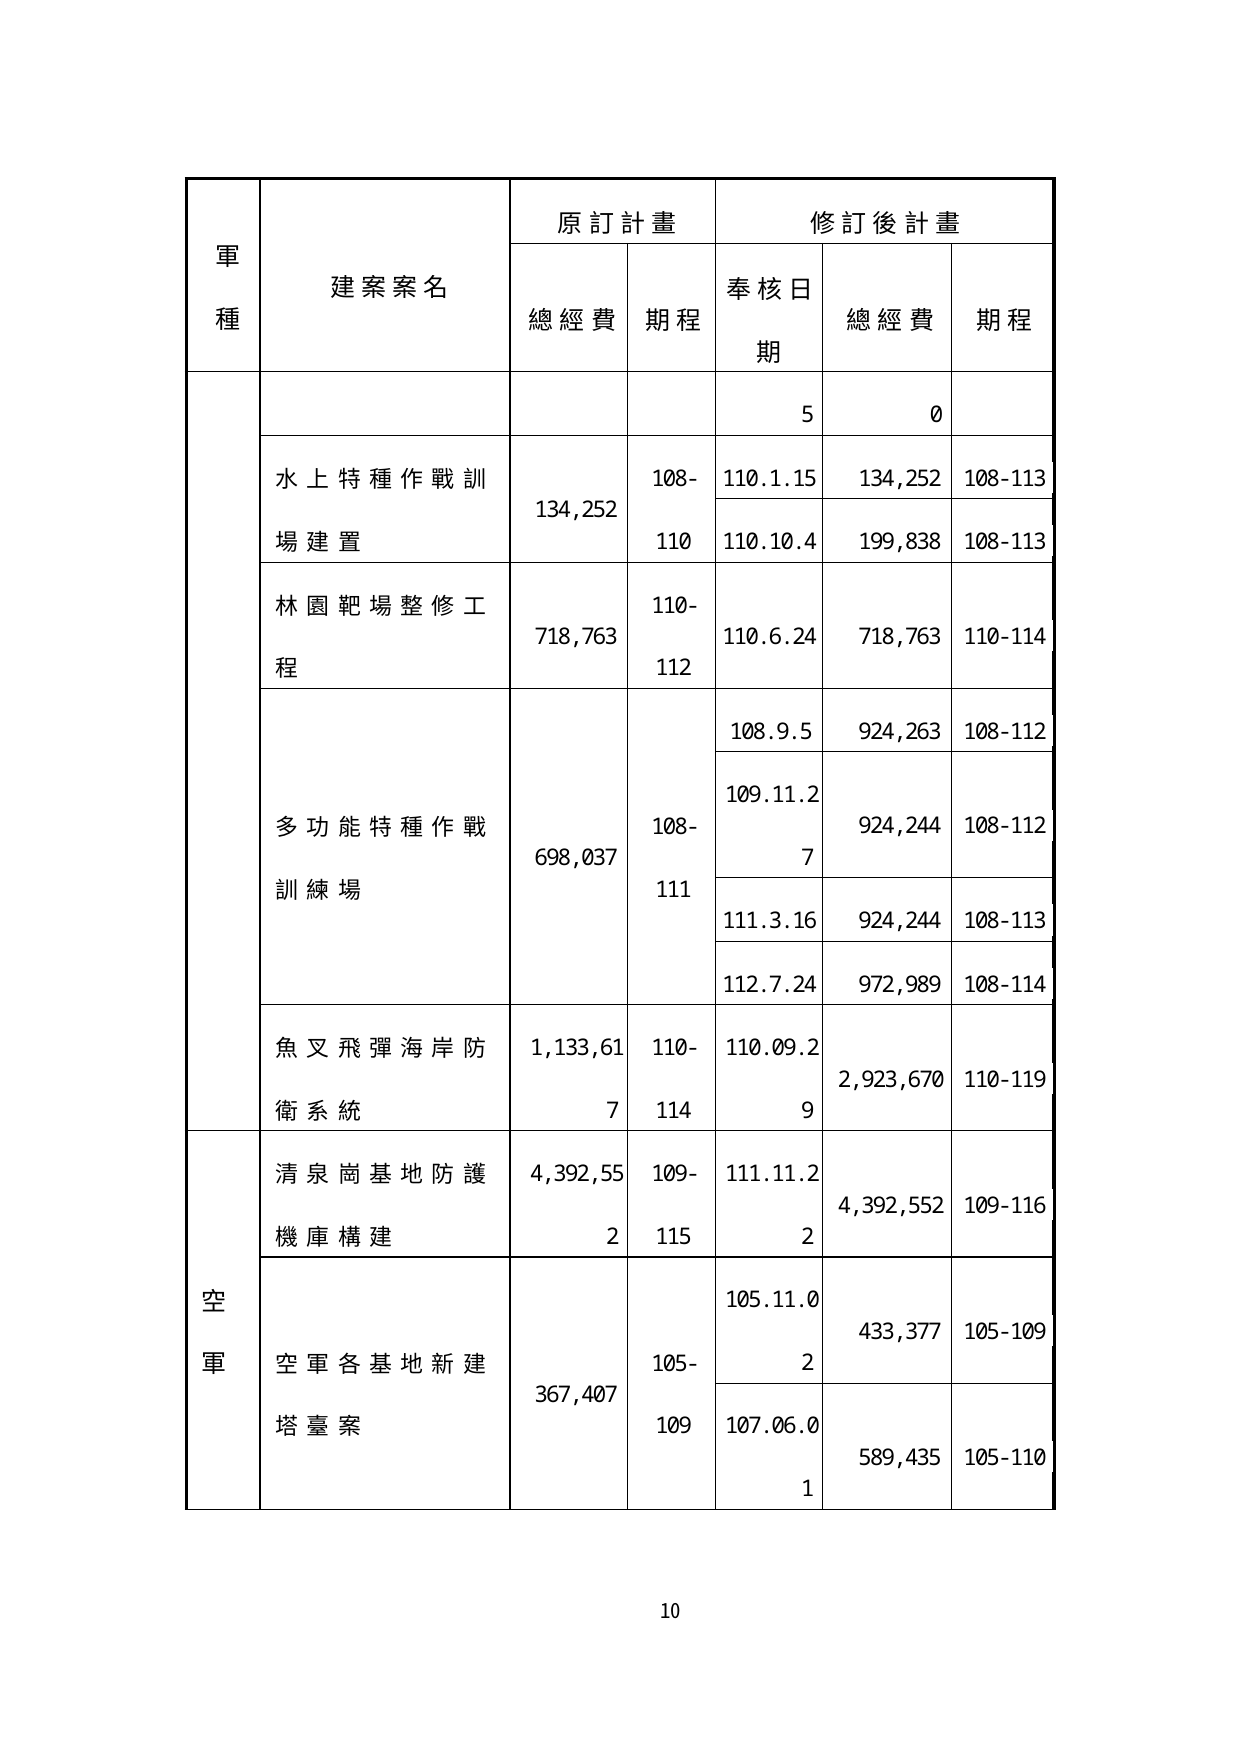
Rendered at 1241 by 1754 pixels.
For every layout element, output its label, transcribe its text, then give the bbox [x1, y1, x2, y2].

table_cell 108-112 [952, 689, 1052, 751]
table_cell 空軍各基地新建塔臺案 [261, 1258, 509, 1508]
table_cell 108-111 [628, 689, 715, 1004]
table_cell [628, 372, 715, 434]
table_cell 105-110 [952, 1384, 1052, 1508]
table_cell 924,244 [823, 878, 951, 941]
table_cell 110-114 [952, 563, 1052, 688]
table_cell 5 [716, 372, 822, 434]
table_cell 4,392,552 [823, 1131, 951, 1256]
table_cell 水上特種作戰訓場建置 [261, 436, 509, 562]
table_header 建案案名 [261, 180, 509, 371]
table_cell 110.1.15 [716, 436, 822, 498]
table_header 軍種 [188, 180, 259, 371]
table_cell 718,763 [823, 563, 951, 688]
table_cell 698,037 [511, 689, 627, 1004]
table_cell 112.7.24 [716, 942, 822, 1004]
table_cell 總經費 [823, 244, 951, 371]
table_cell [188, 372, 259, 1130]
table_cell 367,407 [511, 1258, 627, 1508]
table_cell 105-109 [628, 1258, 715, 1508]
table_cell 108.9.5 [716, 689, 822, 751]
table_cell 奉核日期 [716, 244, 822, 371]
table_header 修訂後計畫 [716, 180, 1052, 243]
table_cell 清泉崗基地防護機庫構建 [261, 1131, 509, 1256]
table_cell 110-112 [628, 563, 715, 688]
table_cell 108-113 [952, 499, 1052, 562]
table_cell 110.6.24 [716, 563, 822, 688]
table_cell 110-119 [952, 1005, 1052, 1130]
table_cell 134,252 [823, 436, 951, 498]
table_cell 林園靶場整修工程 [261, 563, 509, 688]
table_cell 718,763 [511, 563, 627, 688]
table_cell 期程 [952, 244, 1052, 371]
table_cell 4,392,552 [511, 1131, 627, 1256]
table_cell 109-115 [628, 1131, 715, 1256]
table_cell 109-116 [952, 1131, 1052, 1256]
table_cell [952, 372, 1052, 434]
table_cell 924,263 [823, 689, 951, 751]
table_cell 期程 [628, 244, 715, 371]
table_cell 110.09.29 [716, 1005, 822, 1130]
table_cell 924,244 [823, 752, 951, 877]
table_cell 2,923,670 [823, 1005, 951, 1130]
table_cell 107.06.01 [716, 1384, 822, 1508]
table_cell 134,252 [511, 436, 627, 562]
table_cell 111.3.16 [716, 878, 822, 941]
table_cell 110.10.4 [716, 499, 822, 562]
table_cell 105-109 [952, 1258, 1052, 1382]
table_cell 空軍 [188, 1131, 259, 1508]
table_cell 108-113 [952, 878, 1052, 941]
table_cell [261, 372, 509, 434]
table_cell 199,838 [823, 499, 951, 562]
table_cell 105.11.02 [716, 1258, 822, 1382]
table_cell 972,989 [823, 942, 951, 1004]
table_cell 魚叉飛彈海岸防衛系統 [261, 1005, 509, 1130]
table_header 原訂計畫 [511, 180, 715, 243]
table_cell 433,377 [823, 1258, 951, 1382]
table_cell 1,133,617 [511, 1005, 627, 1130]
table_cell 111.11.22 [716, 1131, 822, 1256]
table_cell 108-113 [952, 436, 1052, 498]
table_cell 109.11.27 [716, 752, 822, 877]
table_cell 0 [823, 372, 951, 434]
table_cell 589,435 [823, 1384, 951, 1508]
table_cell 110-114 [628, 1005, 715, 1130]
table_cell 108-112 [952, 752, 1052, 877]
table_cell 108-110 [628, 436, 715, 562]
table_cell [511, 372, 627, 434]
table_cell 108-114 [952, 942, 1052, 1004]
table_cell 多功能特種作戰訓練場 [261, 689, 509, 1004]
table_cell 總經費 [511, 244, 627, 371]
